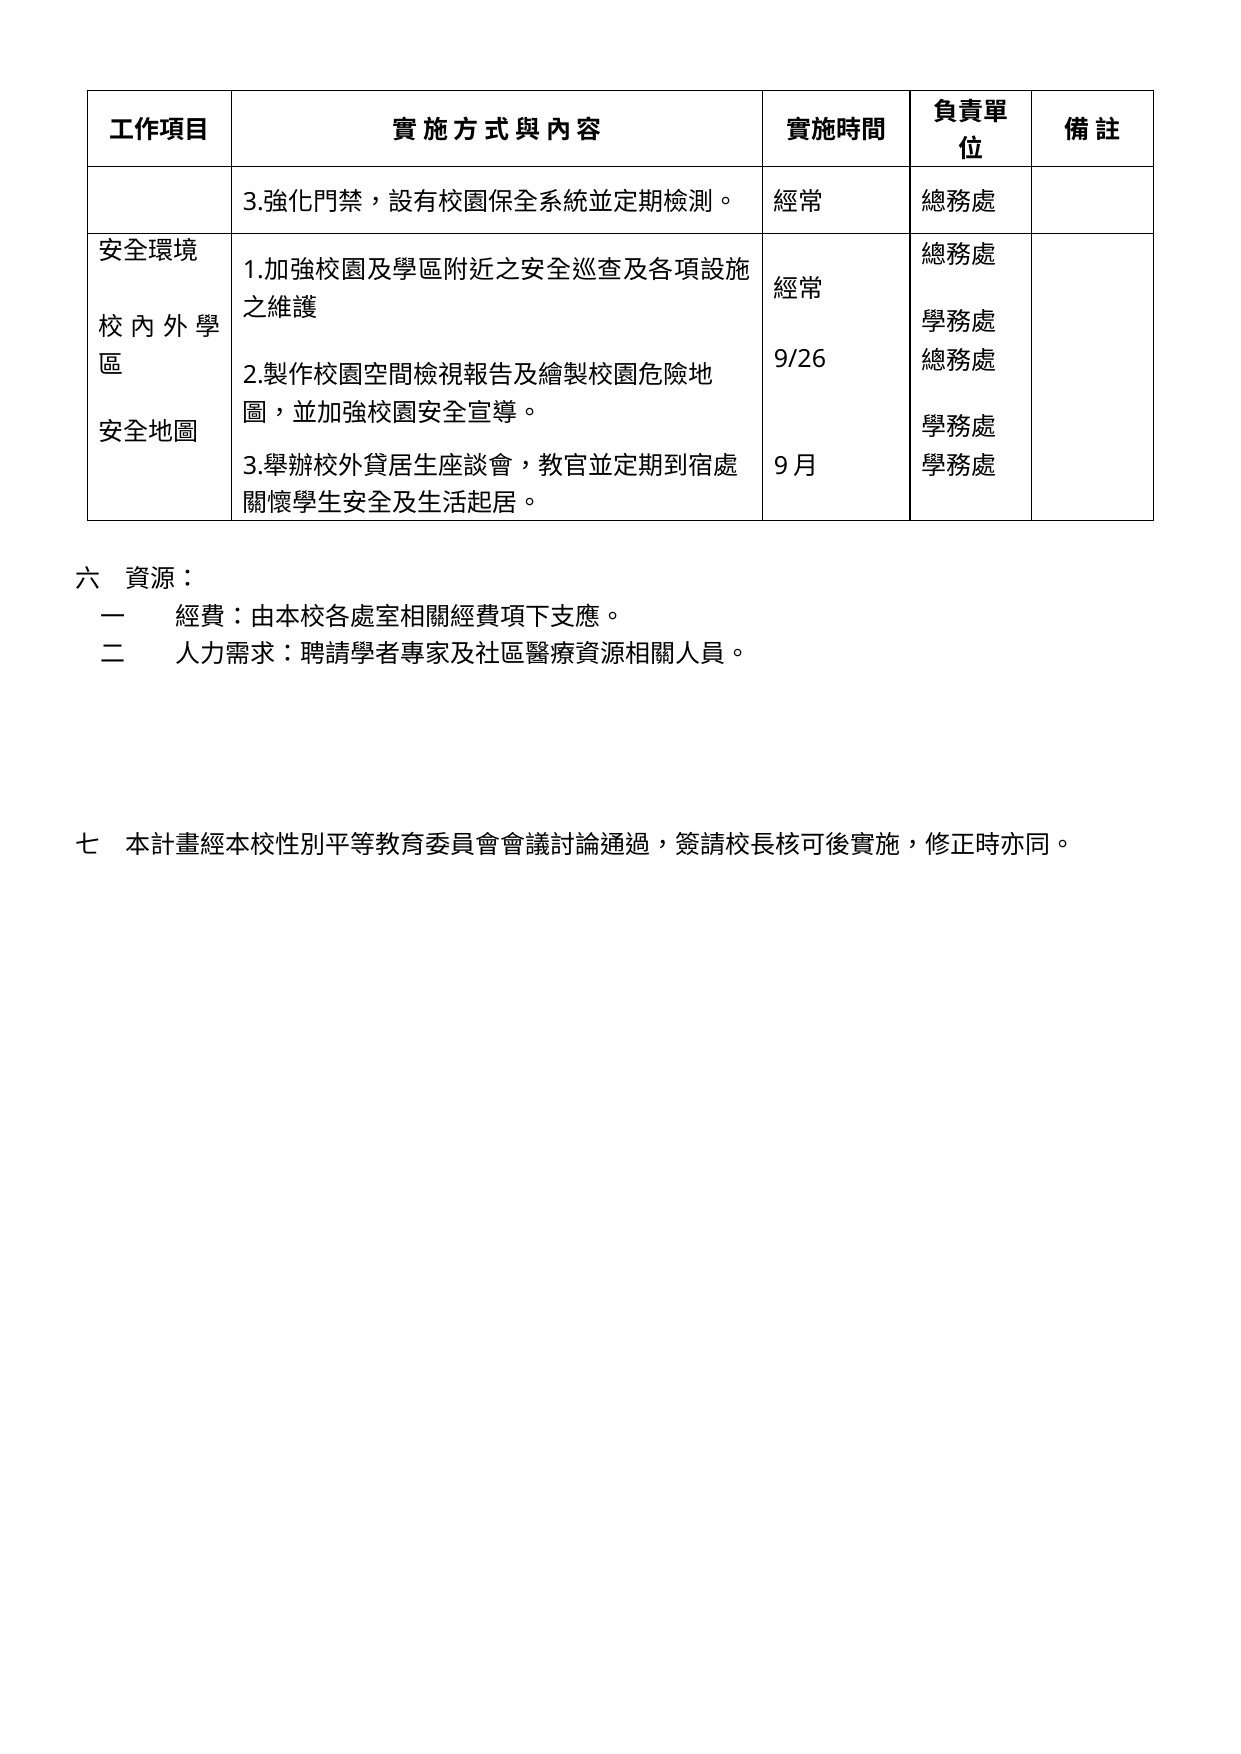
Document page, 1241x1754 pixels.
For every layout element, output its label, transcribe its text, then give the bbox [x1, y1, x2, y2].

table_cell [1032, 444, 1153, 520]
table_cell 經常 [763, 167, 909, 233]
list 人力需求：聘請學者專家及社區醫療資源相關人員。 [100, 633, 1165, 671]
table_cell 校內外學區 安全地圖 [88, 234, 231, 520]
table_cell 9/26 [763, 339, 909, 444]
table_cell 3.強化門禁，設有校園保全系統並定期檢測。 [232, 167, 762, 233]
table_cell 1.加強校園及學區附近之安全巡查及各項設施之維護 [232, 234, 762, 338]
list 經費：由本校各處室相關經費項下支應。 [100, 596, 1165, 633]
table_cell 經常 [763, 234, 909, 338]
table_cell [1032, 339, 1153, 444]
table_header 實 施 方 式 與 內 容 [232, 91, 762, 166]
table_header 工作項目 [88, 91, 231, 166]
list 本計畫經本校性別平等教育委員會會議討論通過，簽請校長核可後實施，修正時亦同。 [75, 804, 1165, 879]
table_cell 總務處 學務處 [911, 339, 1031, 444]
table_cell [1032, 234, 1153, 338]
table_header 實施時間 [763, 91, 909, 166]
table_header 備 註 [1032, 91, 1153, 166]
table_cell 總務處 學務處 [911, 234, 1031, 338]
table_cell 3.舉辦校外貸居生座談會，教官並定期到宿處關懷學生安全及生活起居。 [232, 444, 762, 520]
table_cell 9月 [763, 444, 909, 520]
list 資源： [75, 558, 1165, 596]
table_cell 學務處 [911, 444, 1031, 520]
table_cell 總務處 [911, 167, 1031, 233]
table_header 負責單位 [911, 91, 1031, 166]
table_cell [1032, 167, 1153, 233]
table_cell 校園人身 安全環境 [88, 167, 231, 233]
table_cell 2.製作校園空間檢視報告及繪製校園危險地圖，並加強校園安全宣導。 [232, 339, 762, 444]
